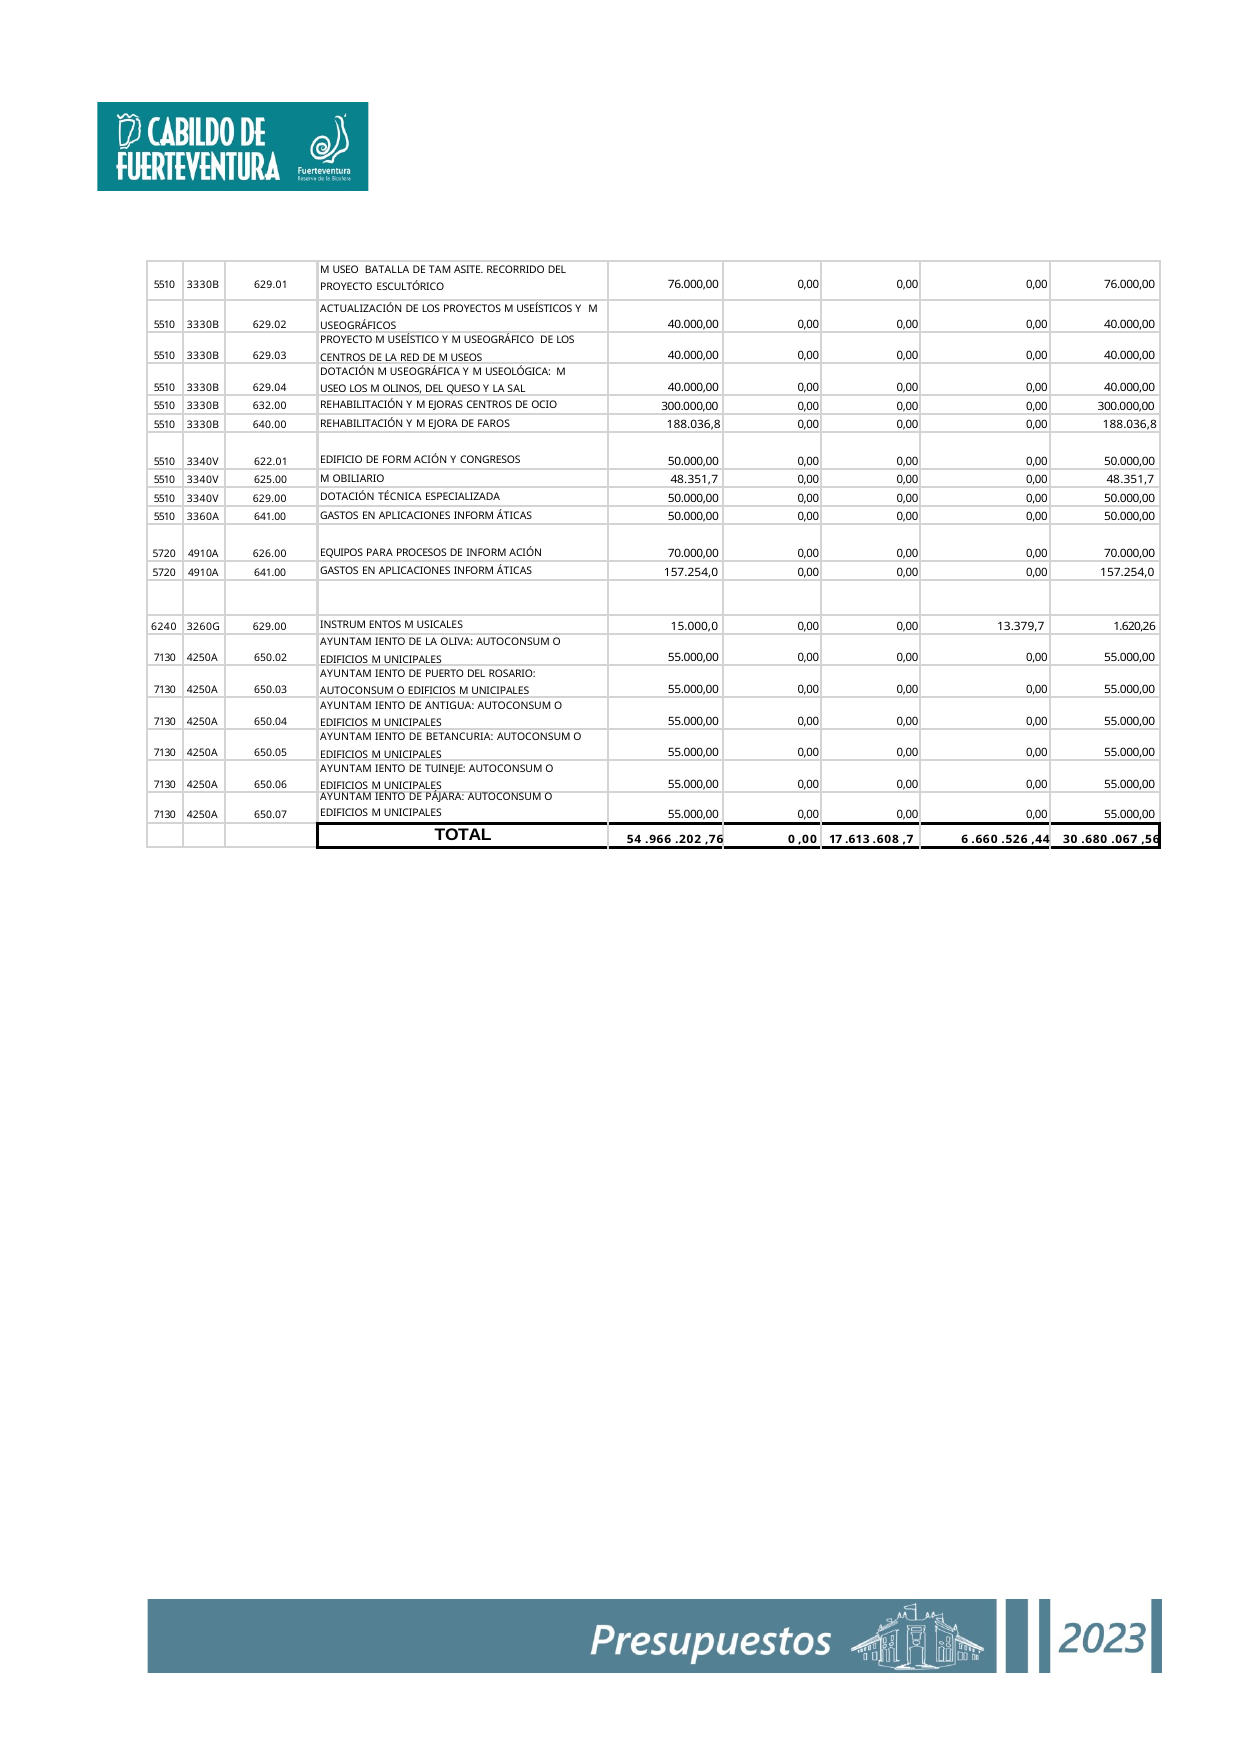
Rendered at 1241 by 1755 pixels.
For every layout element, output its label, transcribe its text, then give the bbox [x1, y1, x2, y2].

table_cell [184, 581, 224, 614]
table_cell 0,00 [724, 301, 820, 331]
table_cell 4250A [184, 730, 224, 759]
table_cell 629.04 [226, 364, 316, 394]
table_cell 0,00 [822, 793, 919, 822]
table_cell 4250A [184, 635, 224, 664]
table_cell 650.05 [226, 730, 316, 759]
table_cell [148, 824, 182, 846]
table_header 76.000,00 [609, 262, 722, 299]
table_cell 0,00 [724, 364, 820, 394]
table_cell 3330B [184, 415, 224, 431]
table_cell 650.06 [226, 761, 316, 791]
table_cell 54 .966 .202 ,76 [609, 825, 722, 846]
table_cell 0,00 [921, 793, 1049, 822]
table_cell 4250A [184, 666, 224, 696]
table_cell 40.000,00 [609, 364, 722, 394]
table_cell 3330B [184, 364, 224, 394]
table_cell 48.351,72 [609, 470, 722, 486]
table_cell 0,00 [921, 525, 1049, 560]
table_cell 0,00 [921, 488, 1049, 505]
table_cell 0,00 [724, 730, 820, 759]
table_cell 17 .613 .608 ,76 [822, 825, 919, 846]
table_cell 30 .680 .067 ,56 [1051, 825, 1158, 846]
table_cell 3260G [184, 616, 224, 633]
table_cell 5510 [148, 470, 182, 486]
table_cell 0,00 [724, 470, 820, 486]
table_cell 40.000,00 [1051, 301, 1159, 331]
table_cell 0,00 [724, 507, 820, 523]
table_cell 1.620,26 [1051, 616, 1159, 633]
table_cell 70.000,00 [609, 525, 722, 560]
table_cell 157.254,00 [1051, 562, 1159, 578]
table_cell [226, 824, 316, 846]
table_cell 6240 [148, 616, 182, 633]
table_cell 0,00 [822, 301, 919, 331]
table_cell 70.000,00 [1051, 525, 1159, 560]
table_cell 55.000,00 [1051, 730, 1159, 759]
table_cell 7130 [148, 635, 182, 664]
table_cell 640.00 [226, 415, 316, 431]
table_cell AYUNTAM IENTO DE BETANCURIA: AUTOCONSUM O EDIFICIOS M UNICIPALES [319, 730, 607, 759]
table_cell 55.000,00 [609, 635, 722, 664]
table_cell 0,00 [822, 666, 919, 696]
table_cell 4250A [184, 793, 224, 822]
table_cell 0,00 [822, 616, 919, 633]
table_cell 0,00 [921, 698, 1049, 728]
table_cell 188.036,81 [609, 415, 722, 431]
table_cell 0,00 [822, 635, 919, 664]
table_cell 629.00 [226, 616, 316, 633]
table_cell 40.000,00 [609, 333, 722, 362]
table_cell 5510 [148, 488, 182, 505]
table_cell 13.379,74 [921, 616, 1049, 633]
table_cell 0,00 [822, 470, 919, 486]
table_cell AYUNTAM IENTO DE PUERTO DEL ROSARIO: AUTOCONSUM O EDIFICIOS M UNICIPALES [319, 666, 607, 696]
table_cell 40.000,00 [1051, 333, 1159, 362]
table_cell 55.000,00 [1051, 761, 1159, 791]
table_cell 3340V [184, 488, 224, 505]
table_cell 0,00 [724, 396, 820, 412]
table_cell 3330B [184, 396, 224, 412]
table_cell 629.03 [226, 333, 316, 362]
table_cell [921, 581, 1049, 614]
table_cell 5720 [148, 525, 182, 560]
table_cell DOTACIÓN TÉCNICA ESPECIALIZADA [319, 488, 607, 505]
table_cell [184, 824, 224, 846]
table_cell PROYECTO M USEÍSTICO Y M USEOGRÁFICO DE LOS CENTROS DE LA RED DE M USEOS [319, 333, 607, 362]
table_cell GASTOS EN APLICACIONES INFORM ÁTICAS [319, 507, 607, 523]
table_cell 40.000,00 [609, 301, 722, 331]
table_cell 55.000,00 [609, 730, 722, 759]
table_cell 15.000,00 [609, 616, 722, 633]
table_cell 40.000,00 [1051, 364, 1159, 394]
table_cell TOTAL [319, 825, 607, 846]
table_cell 5510 [148, 433, 182, 468]
table_header 629.01 [226, 262, 316, 299]
table_cell 3330B [184, 333, 224, 362]
table_cell 0,00 [822, 364, 919, 394]
table_header 0,00 [822, 262, 919, 299]
table_cell 55.000,00 [609, 793, 722, 822]
table_header 3330B [184, 262, 224, 299]
table_cell 622.01 [226, 433, 316, 468]
table_cell 0,00 [822, 698, 919, 728]
table_cell 4910A [184, 525, 224, 560]
table_cell 0,00 [921, 761, 1049, 791]
table_cell 0,00 [921, 415, 1049, 431]
table_cell 650.02 [226, 635, 316, 664]
table_cell [822, 581, 919, 614]
table_cell 0,00 [724, 616, 820, 633]
table_cell 50.000,00 [609, 433, 722, 468]
table_header 0,00 [724, 262, 820, 299]
table_header 76.000,00 [1051, 262, 1159, 299]
table_cell 0,00 [822, 507, 919, 523]
table_cell 4250A [184, 761, 224, 791]
table_cell 5510 [148, 364, 182, 394]
table_cell 626.00 [226, 525, 316, 560]
table_cell 50.000,00 [609, 507, 722, 523]
table_cell 55.000,00 [1051, 698, 1159, 728]
table_cell 157.254,00 [609, 562, 722, 578]
table_cell 629.02 [226, 301, 316, 331]
table_cell 0,00 [724, 562, 820, 578]
table_cell 3340V [184, 470, 224, 486]
table_header 5510 [148, 262, 182, 299]
table_cell 5510 [148, 301, 182, 331]
table_cell 55.000,00 [1051, 666, 1159, 696]
table_cell 4250A [184, 698, 224, 728]
table_cell [226, 581, 316, 614]
table_cell 0,00 [724, 525, 820, 560]
table_cell 0,00 [822, 333, 919, 362]
table_cell DOTACIÓN M USEOGRÁFICA Y M USEOLÓGICA: M USEO LOS M OLINOS, DEL QUESO Y LA SAL [319, 364, 607, 394]
table_cell 0,00 [724, 488, 820, 505]
table_cell M OBILIARIO [319, 470, 607, 486]
table_cell 0,00 [822, 488, 919, 505]
table_cell 632.00 [226, 396, 316, 412]
table_cell 7130 [148, 666, 182, 696]
table_cell ACTUALIZACIÓN DE LOS PROYECTOS M USEÍSTICOS Y M USEOGRÁFICOS [319, 301, 607, 331]
table_cell 5510 [148, 415, 182, 431]
table_cell 7130 [148, 698, 182, 728]
table_cell 3360A [184, 507, 224, 523]
table_cell REHABILITACIÓN Y M EJORA DE FAROS [319, 415, 607, 431]
table_cell 0 ,00 [724, 825, 820, 846]
table_cell [319, 581, 607, 614]
table_cell EDIFICIO DE FORM ACIÓN Y CONGRESOS [319, 433, 607, 468]
table_cell 4910A [184, 562, 224, 578]
table_cell 0,00 [724, 635, 820, 664]
table_cell 0,00 [724, 333, 820, 362]
table_cell AYUNTAM IENTO DE PÁJARA: AUTOCONSUM O EDIFICIOS M UNICIPALES [319, 793, 607, 822]
table_cell 650.04 [226, 698, 316, 728]
table_cell [724, 581, 820, 614]
table_cell 0,00 [921, 333, 1049, 362]
table_cell 5510 [148, 333, 182, 362]
table_cell AYUNTAM IENTO DE TUINEJE: AUTOCONSUM O EDIFICIOS M UNICIPALES [319, 761, 607, 791]
table_cell 5510 [148, 507, 182, 523]
table_cell 7130 [148, 730, 182, 759]
table_cell AYUNTAM IENTO DE ANTIGUA: AUTOCONSUM O EDIFICIOS M UNICIPALES [319, 698, 607, 728]
table_cell 0,00 [724, 761, 820, 791]
table_cell 5720 [148, 562, 182, 578]
table_cell INSTRUM ENTOS M USICALES [319, 616, 607, 633]
table_cell [148, 581, 182, 614]
table_cell 0,00 [724, 666, 820, 696]
table_cell 0,00 [822, 415, 919, 431]
table_cell 0,00 [921, 433, 1049, 468]
table_cell 0,00 [822, 433, 919, 468]
table_cell 0,00 [921, 301, 1049, 331]
table_cell 0,00 [724, 433, 820, 468]
table_cell 3330B [184, 301, 224, 331]
table_cell 0,00 [822, 562, 919, 578]
table_cell 0,00 [822, 730, 919, 759]
table_cell 0,00 [921, 470, 1049, 486]
table_cell 0,00 [724, 698, 820, 728]
table_cell GASTOS EN APLICACIONES INFORM ÁTICAS [319, 562, 607, 578]
table_cell 641.00 [226, 562, 316, 578]
table_cell 5510 [148, 396, 182, 412]
table_cell [1051, 581, 1159, 614]
table_cell REHABILITACIÓN Y M EJORAS CENTROS DE OCIO [319, 396, 607, 412]
table_cell 0,00 [822, 525, 919, 560]
table_cell 50.000,00 [1051, 488, 1159, 505]
table_cell 629.00 [226, 488, 316, 505]
table_cell 55.000,00 [609, 698, 722, 728]
table_cell 7130 [148, 761, 182, 791]
table_cell 55.000,00 [1051, 635, 1159, 664]
table_cell 0,00 [822, 761, 919, 791]
table_cell 0,00 [921, 364, 1049, 394]
table_cell EQUIPOS PARA PROCESOS DE INFORM ACIÓN [319, 525, 607, 560]
table_cell 300.000,00 [1051, 396, 1159, 412]
table_cell 650.07 [226, 793, 316, 822]
table_cell 55.000,00 [609, 761, 722, 791]
table_cell 55.000,00 [609, 666, 722, 696]
table_header M USEO BATALLA DE TAM ASITE. RECORRIDO DEL PROYECTO ESCULTÓRICO [319, 262, 607, 299]
table_cell 0,00 [921, 635, 1049, 664]
table_cell AYUNTAM IENTO DE LA OLIVA: AUTOCONSUM O EDIFICIOS M UNICIPALES [319, 635, 607, 664]
table_cell 641.00 [226, 507, 316, 523]
table_cell 188.036,81 [1051, 415, 1159, 431]
table_cell 625.00 [226, 470, 316, 486]
table_cell 50.000,00 [609, 488, 722, 505]
table_cell 0,00 [921, 562, 1049, 578]
table_cell 650.03 [226, 666, 316, 696]
table_cell 50.000,00 [1051, 433, 1159, 468]
table_header 0,00 [921, 262, 1049, 299]
table_cell 0,00 [921, 666, 1049, 696]
table_cell 55.000,00 [1051, 793, 1159, 822]
table_cell 50.000,00 [1051, 507, 1159, 523]
table_cell 0,00 [921, 396, 1049, 412]
table_cell 48.351,72 [1051, 470, 1159, 486]
table_cell 0,00 [724, 415, 820, 431]
table_cell 7130 [148, 793, 182, 822]
table_cell [609, 581, 722, 614]
table_cell 0,00 [724, 793, 820, 822]
table_cell 3340V [184, 433, 224, 468]
table_cell 6 .660 .526 ,44 [921, 825, 1049, 846]
table_cell 0,00 [921, 730, 1049, 759]
table_cell 0,00 [822, 396, 919, 412]
table_cell 300.000,00 [609, 396, 722, 412]
table_cell 0,00 [921, 507, 1049, 523]
